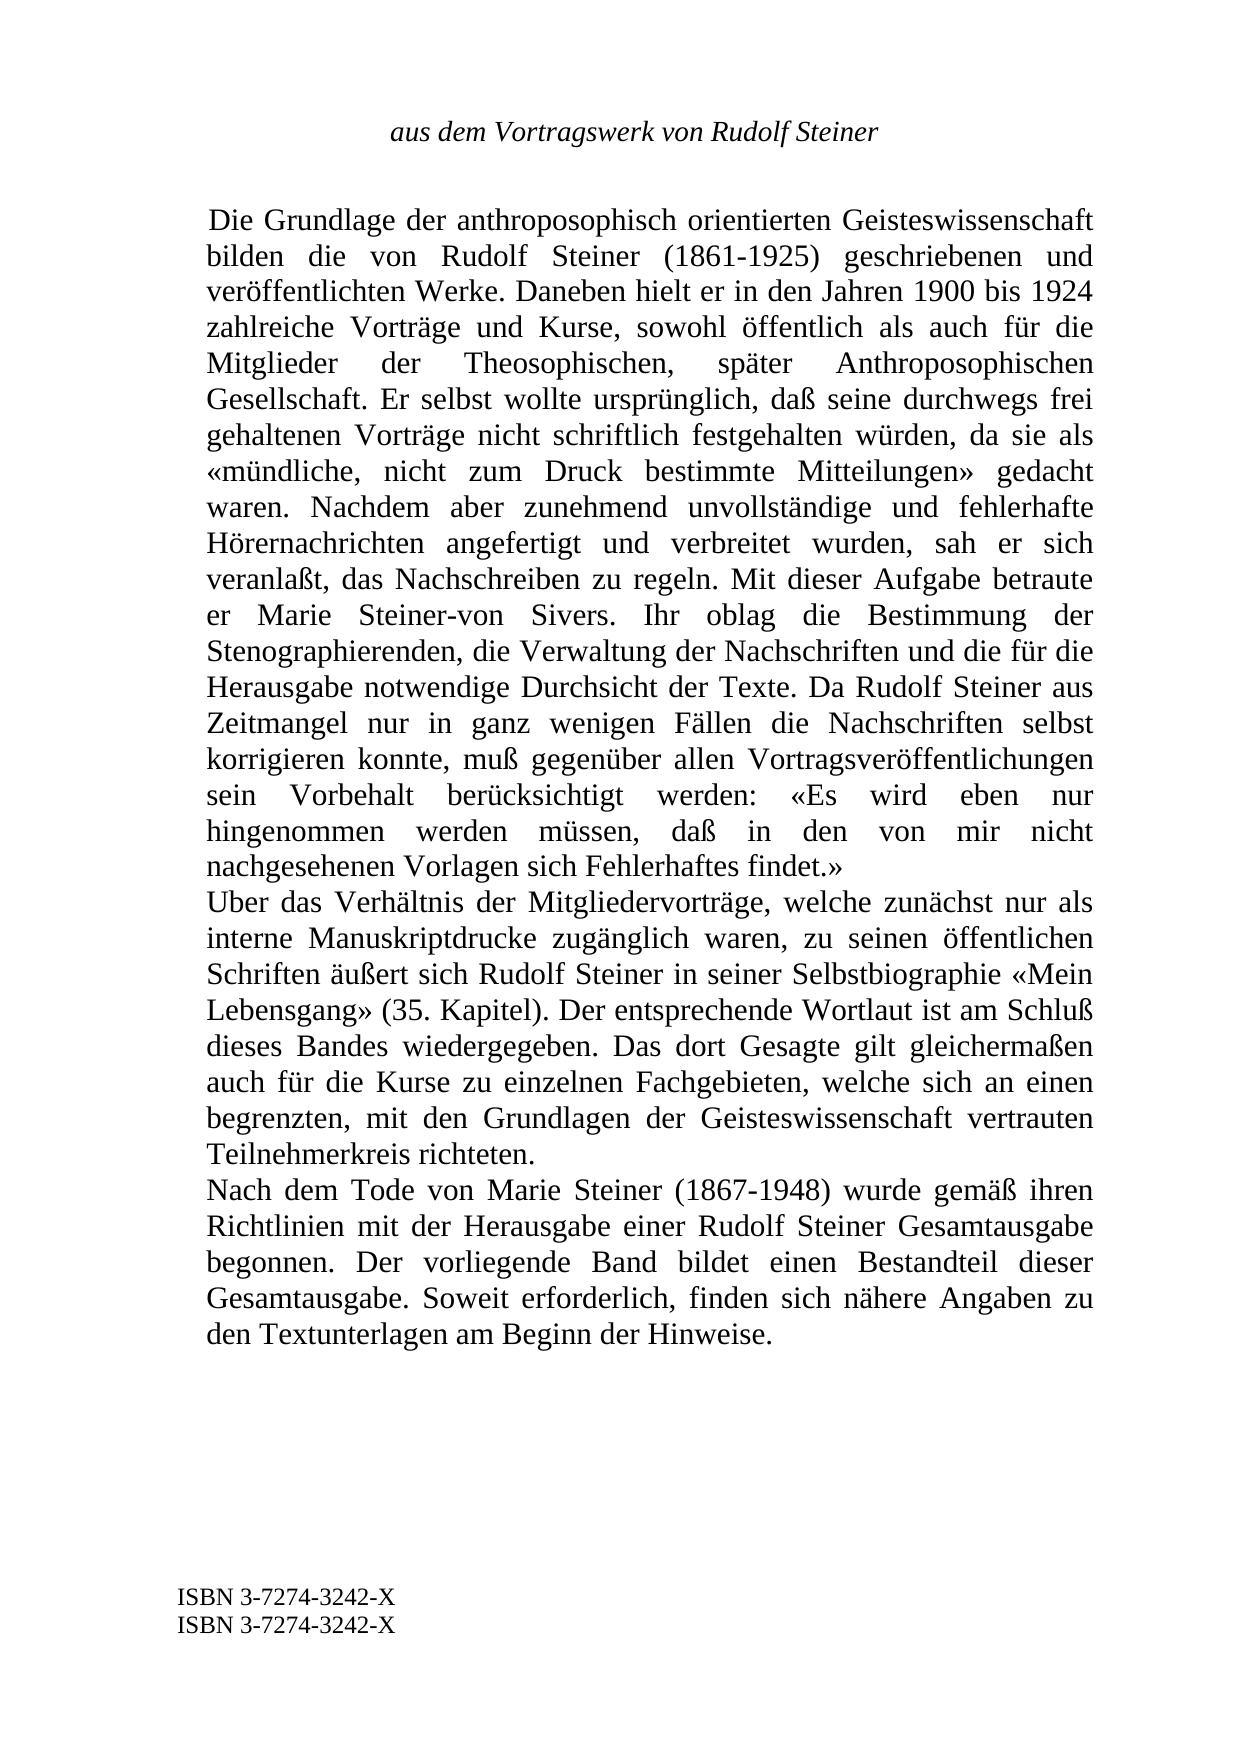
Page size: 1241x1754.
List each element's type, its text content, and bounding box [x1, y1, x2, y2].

text aus dem Vortragswerk von Rudolf Steiner [177, 114, 1094, 148]
text Nach dem Tode von Marie Steiner (1867-1948) wurde gemäß ihren Richtlinien mit der Herausgabe einer Rudolf Steiner Gesamtausgabe begonnen. Der vorliegende Band bildet einen Bestandteil dieser Gesamtausgabe. Soweit erforderlich, finden sich nähere Angaben zu den Textunterlagen am Beginn der Hinweise. [206, 1171, 1094, 1351]
text Uber das Verhältnis der Mitgliedervorträge, welche zunächst nur als interne Manuskriptdrucke zugänglich waren, zu seinen öffentlichen Schriften äußert sich Rudolf Steiner in seiner Selbstbiographie «Mein Lebensgang» (35. Kapitel). Der entsprechende Wortlaut ist am Schluß dieses Bandes wiedergegeben. Das dort Gesagte gilt gleichermaßen auch für die Kurse zu einzelnen Fachgebieten, welche sich an einen begrenzten, mit den Grundlagen der Geisteswissenschaft vertrauten Teilnehmerkreis richteten. [206, 884, 1094, 1171]
text Die Grundlage der anthroposophisch orientierten Geisteswissenschaft bilden die von Rudolf Steiner (1861-1925) geschriebenen und veröffentlichten Werke. Daneben hielt er in den Jahren 1900 bis 1924 zahlreiche Vorträge und Kurse, sowohl öffentlich als auch für die Mitglieder der Theosophischen, später Anthroposophischen Gesellschaft. Er selbst wollte ursprünglich, daß seine durchwegs frei gehaltenen Vorträge nicht schriftlich festgehalten würden, da sie als «mündliche, nicht zum Druck bestimmte Mitteilungen» gedacht waren. Nachdem aber zunehmend unvollständige und fehlerhafte Hörernachrichten angefertigt und verbreitet wurden, sah er sich veranlaßt, das Nachschreiben zu regeln. Mit dieser Aufgabe betraute er Marie Steiner-von Sivers. Ihr oblag die Bestimmung der Stenographierenden, die Verwaltung der Nachschriften und die für die Herausgabe notwendige Durchsicht der Texte. Da Rudolf Steiner aus Zeitmangel nur in ganz wenigen Fällen die Nachschriften selbst korrigieren konnte, muß gegenüber allen Vortragsveröffentlichungen sein Vorbehalt berücksichtigt werden: «Es wird eben nur hingenommen werden müssen, daß in den von mir nicht nachgesehenen Vorlagen sich Fehlerhaftes findet.» [206, 201, 1094, 884]
